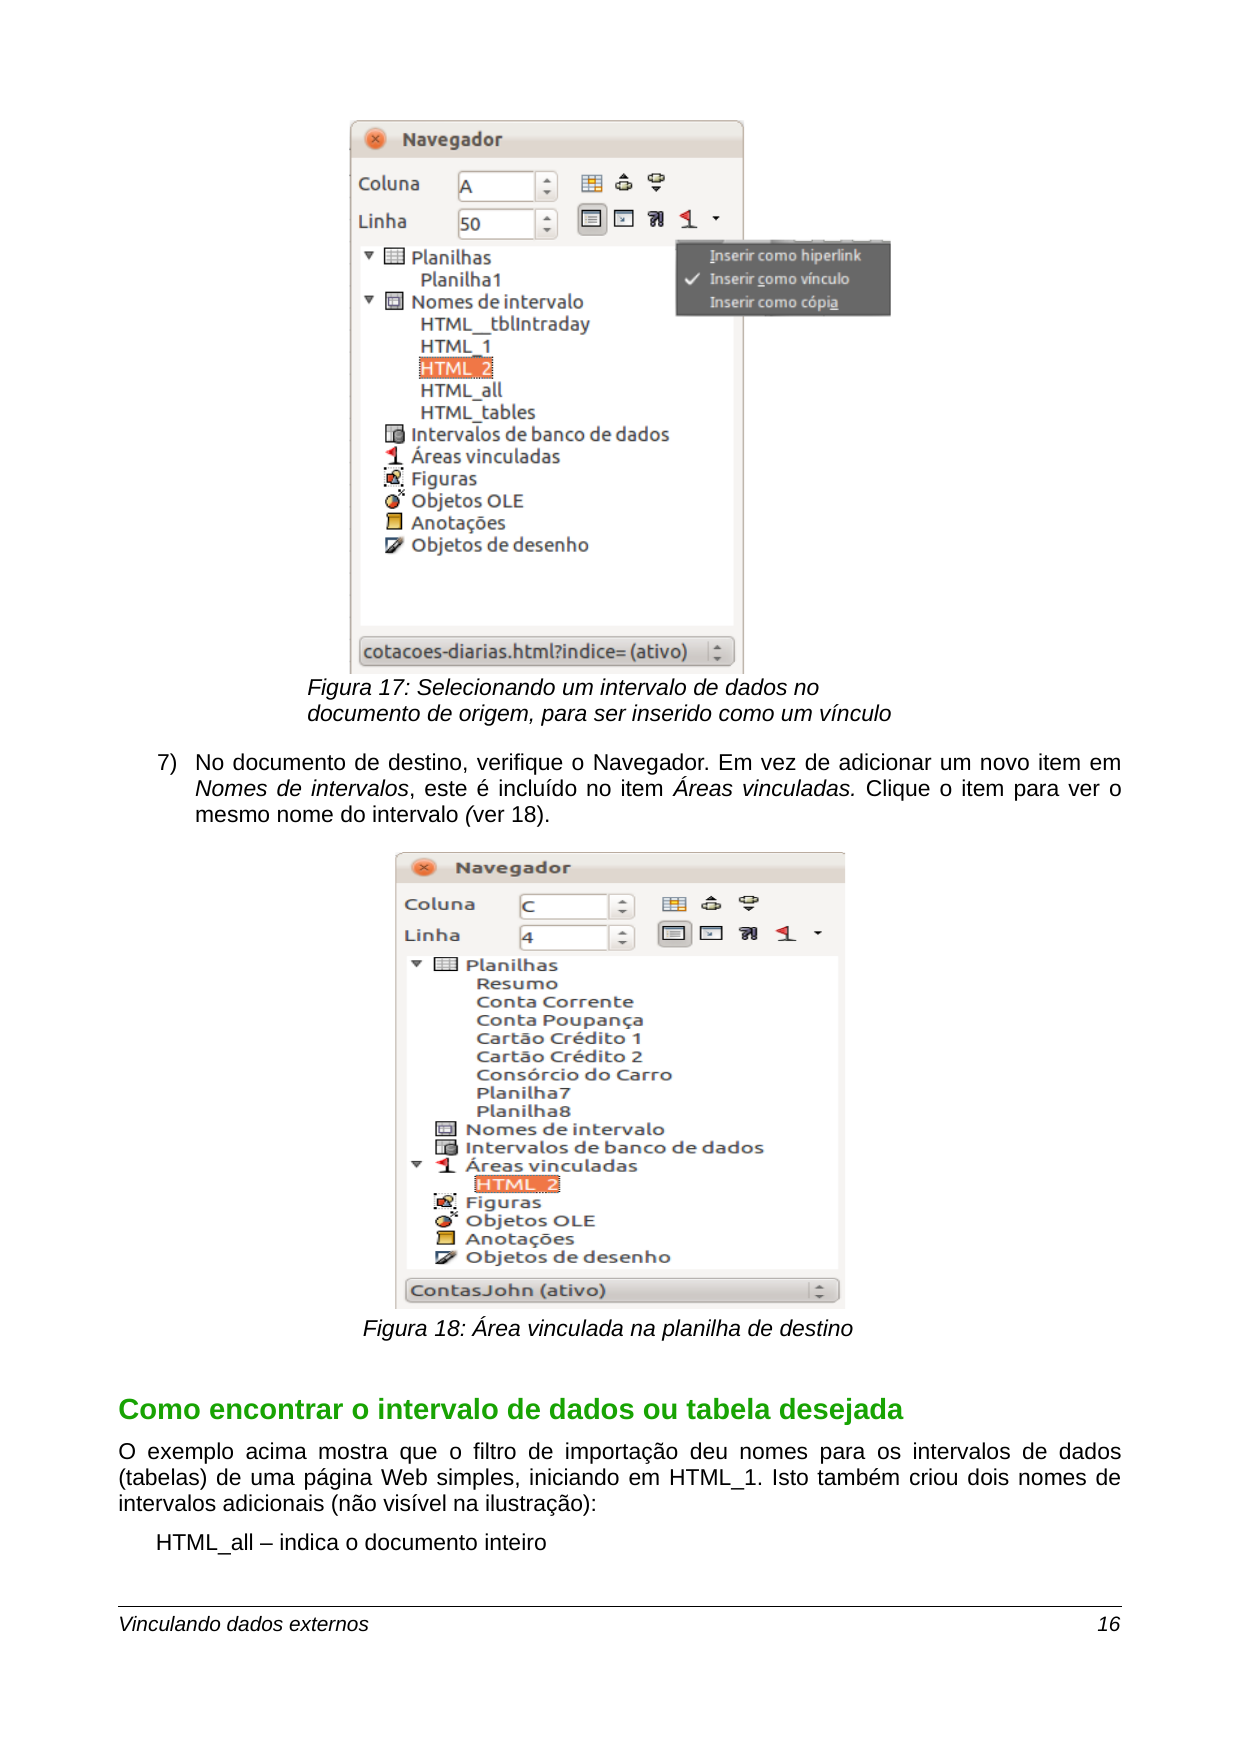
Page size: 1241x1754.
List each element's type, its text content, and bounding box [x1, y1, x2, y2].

picture [349, 120, 891, 674]
text O exemplo acima mostra que o filtro de importação deu nomes para os intervalos de dados (tabelas) de uma página Web simples, iniciando em HTML_1. Isto também criou dois nomes de intervalos adicionais (não visível na ilustração): [118, 1438, 1122, 1517]
text Figura 18: Área vinculada na planilha de destino [363, 1315, 878, 1342]
text HTML_all – indica o documento inteiro [156, 1529, 1122, 1556]
picture [395, 852, 846, 1309]
subtitle Como encontrar o intervalo de dados ou tabela desejada [118, 1392, 1122, 1425]
text Figura 17: Selecionando um intervalo de dados no documento de origem, para ser inserido como um vínculo [307, 118, 933, 727]
list No documento de destino, verifique o Navegador. Em vez de adicionar um novo item em Nomes de intervalos, este é incluído no item Áreas vinculadas. Clique o item para ver o mesmo nome do intervalo (ver Figura 18). [177, 748, 1122, 827]
